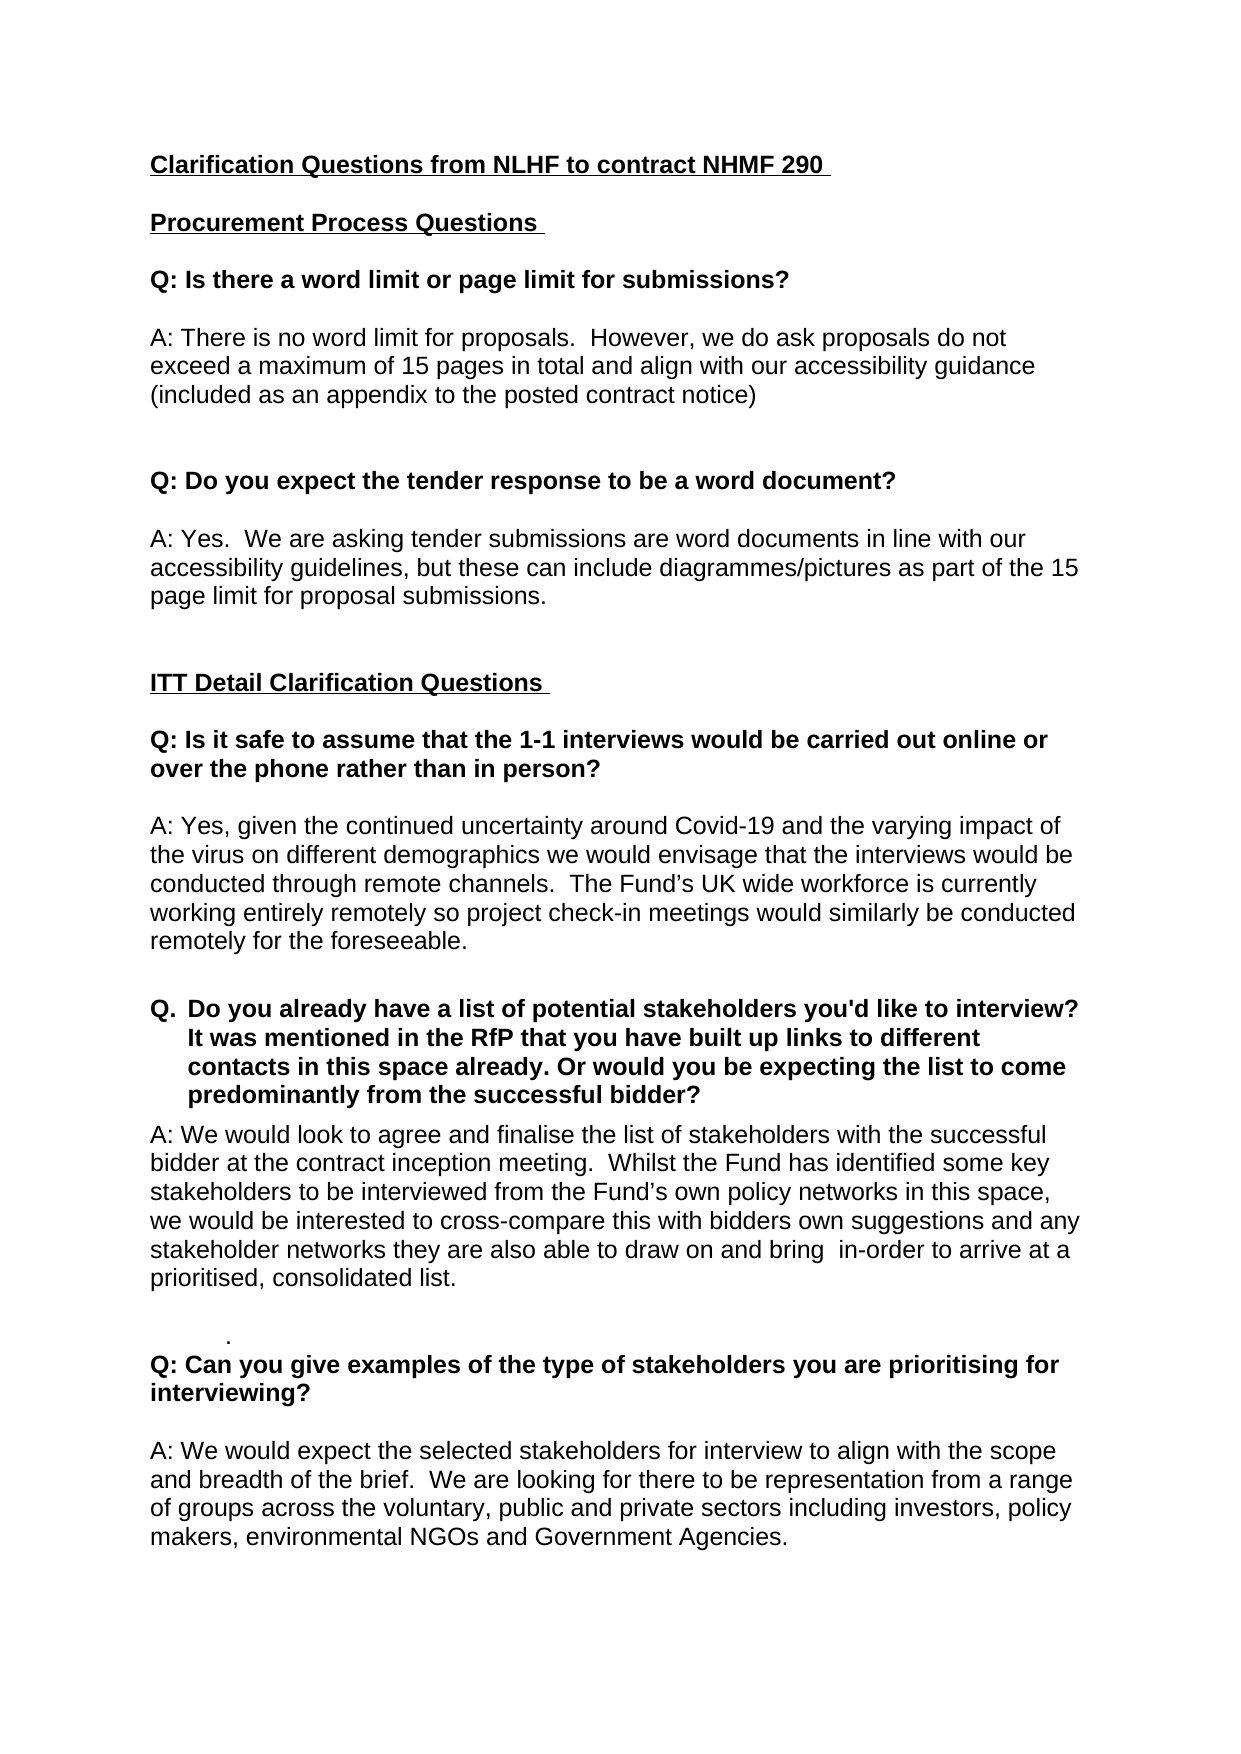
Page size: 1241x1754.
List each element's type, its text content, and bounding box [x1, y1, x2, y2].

text Q: Do you expect the tender response to be a word document? [150, 466, 1090, 495]
text Q: Is there a word limit or page limit for submissions? [150, 265, 1090, 294]
text ITT Detail Clarification Questions [150, 667, 1090, 696]
text Q: Is it safe to assume that the 1-1 interviews would be carried out online or over the phone rather than in person? [150, 725, 1090, 782]
text A: There is no word limit for proposals. However, we do ask proposals do not exceed a maximum of 15 pages in total and align with our accessibility guidance (included as an appendix to the posted contract notice) [150, 322, 1090, 409]
text A: Yes. We are asking tender submissions are word documents in line with our accessibility guidelines, but these can include diagrammes/pictures as part of the 15 page limit for proposal submissions. [150, 524, 1090, 610]
text A: We would expect the selected stakeholders for interview to align with the scope and breadth of the brief. We are looking for there to be representation from a range of groups across the voluntary, public and private sectors including investors, policy makers, environmental NGOs and Government Agencies. [150, 1436, 1090, 1551]
list Do you already have a list of potential stakeholders you'd like to interview? It was mentioned in the RfP that you have built up links to different contacts in this space already. Or would you be expecting the list to come predominantly from the successful bidder? [150, 994, 1090, 1109]
text A: We would look to agree and finalise the list of stakeholders with the successful bidder at the contract inception meeting. Whilst the Fund has identified some key stakeholders to be interviewed from the Fund’s own policy networks in this space, we would be interested to cross-compare this with bidders own suggestions and any stakeholder networks they are also able to draw on and bring in-order to arrive at a prioritised, consolidated list. [150, 1119, 1090, 1292]
text Procurement Process Questions [150, 207, 1090, 236]
text A: Yes, given the continued uncertainty around Covid-19 and the varying impact of the virus on different demographics we would envisage that the interviews would be conducted through remote channels. The Fund’s UK wide workforce is currently working entirely remotely so project check-in meetings would similarly be conducted remotely for the foreseeable. [150, 811, 1090, 955]
list . [225, 1321, 1090, 1349]
text Clarification Questions from NLHF to contract NHMF 290 [150, 150, 1090, 179]
text Q: Can you give examples of the type of stakeholders you are prioritising for interviewing? [150, 1349, 1090, 1407]
